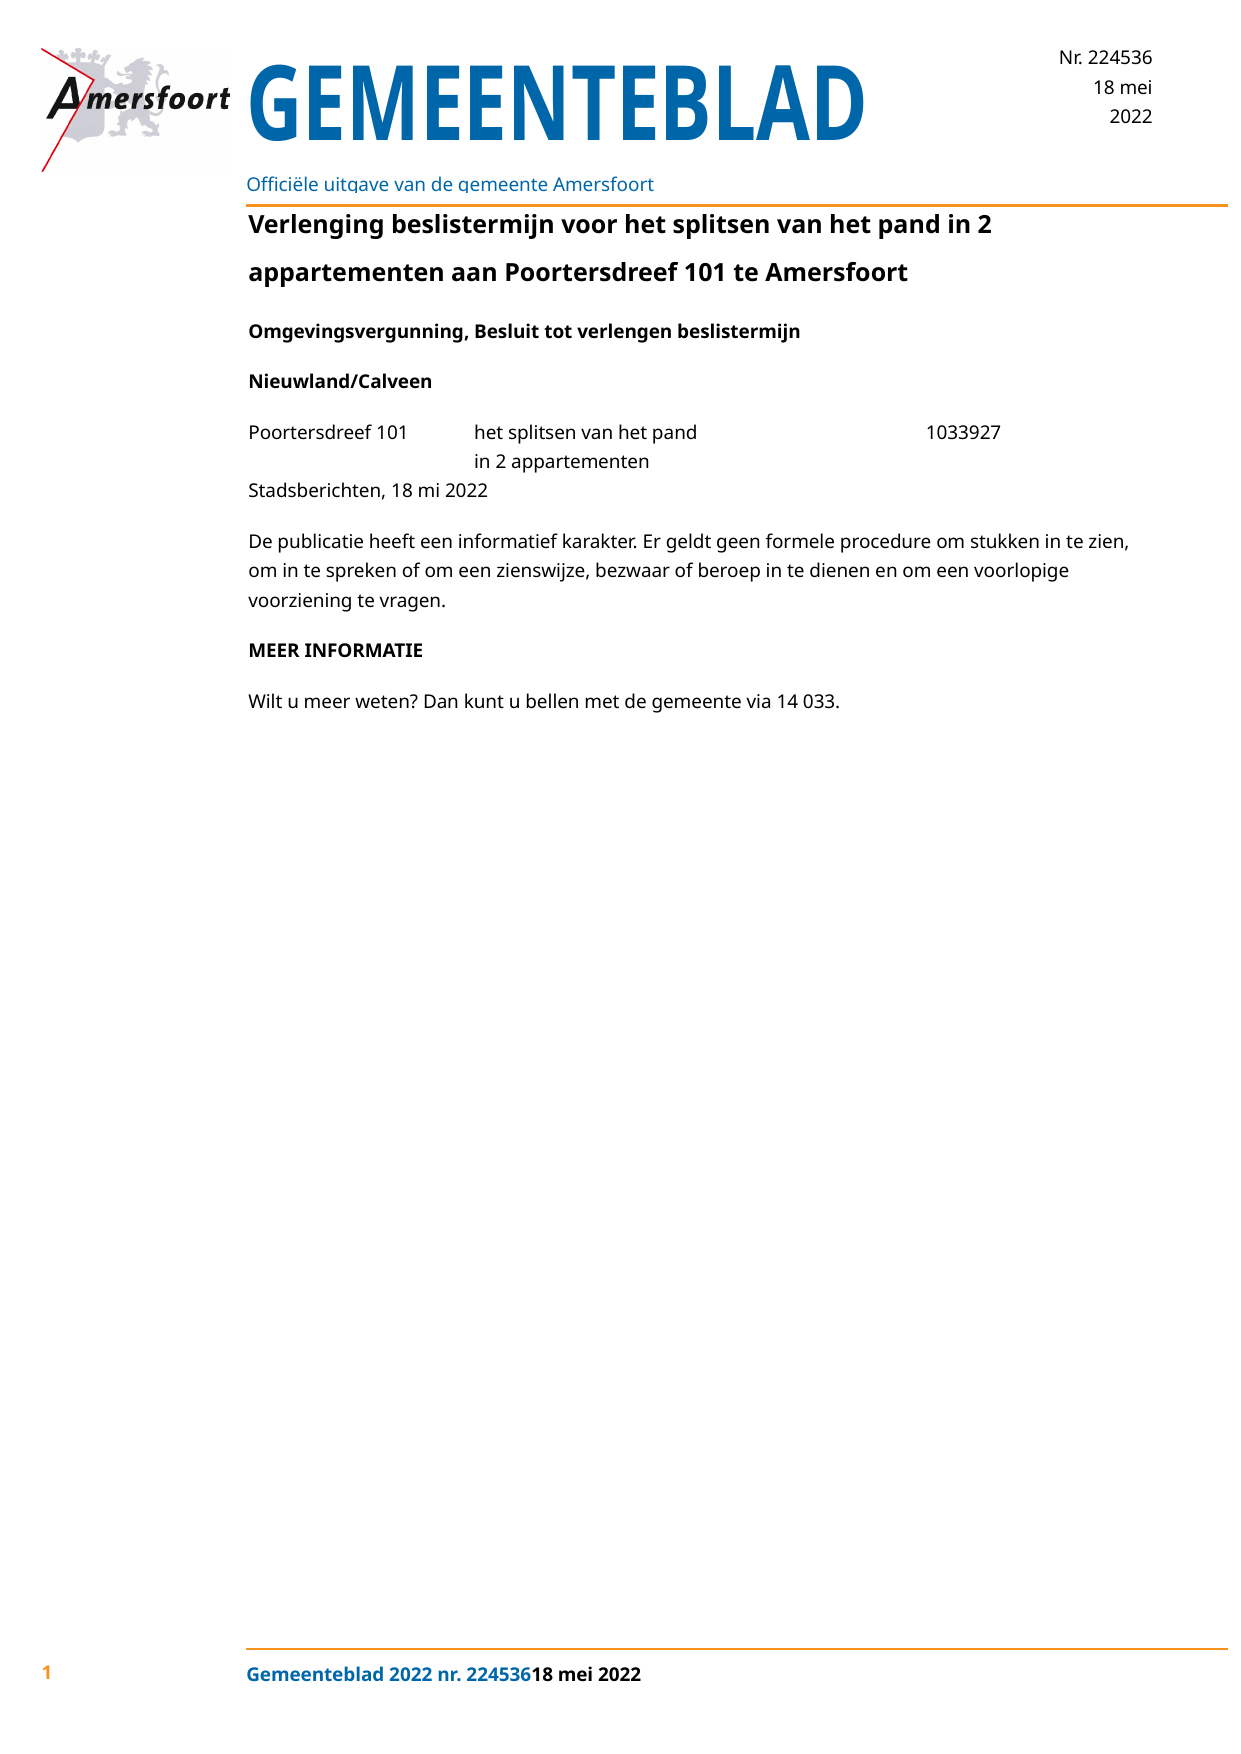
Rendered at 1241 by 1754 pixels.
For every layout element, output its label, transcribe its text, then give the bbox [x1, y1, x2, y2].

text Nieuwland/Calveen [248, 368, 1152, 394]
text Verlenging beslistermijn voor het splitsen van het pand in 2 appartementen aan Poortersdreef 101 te Amersfoort [248, 207, 1152, 288]
text Omgevingsvergunning, Besluit tot verlengen beslistermijn [248, 318, 1152, 344]
text Stadsberichten, 18 mi 2022 [248, 477, 1152, 503]
table_header [700, 419, 926, 474]
text Wilt u meer weten? Dan kunt u bellen met de gemeente via 14 033. [248, 688, 1152, 713]
table_header 1033927 [926, 419, 1152, 474]
text De publicatie heeft een informatief karakter. Er geldt geen formele procedure om stukken in te zien, om in te spreken of om een zienswijze, bezwaar of beroep in te dienen en om een voorlopige voorziening te vragen. [248, 528, 1152, 613]
table_header Poortersdreef 101 [248, 419, 474, 474]
picture [41, 47, 231, 172]
table_header het splitsen van het pand in 2 appartementen [474, 419, 700, 474]
text MEER INFORMATIE [248, 637, 1152, 663]
